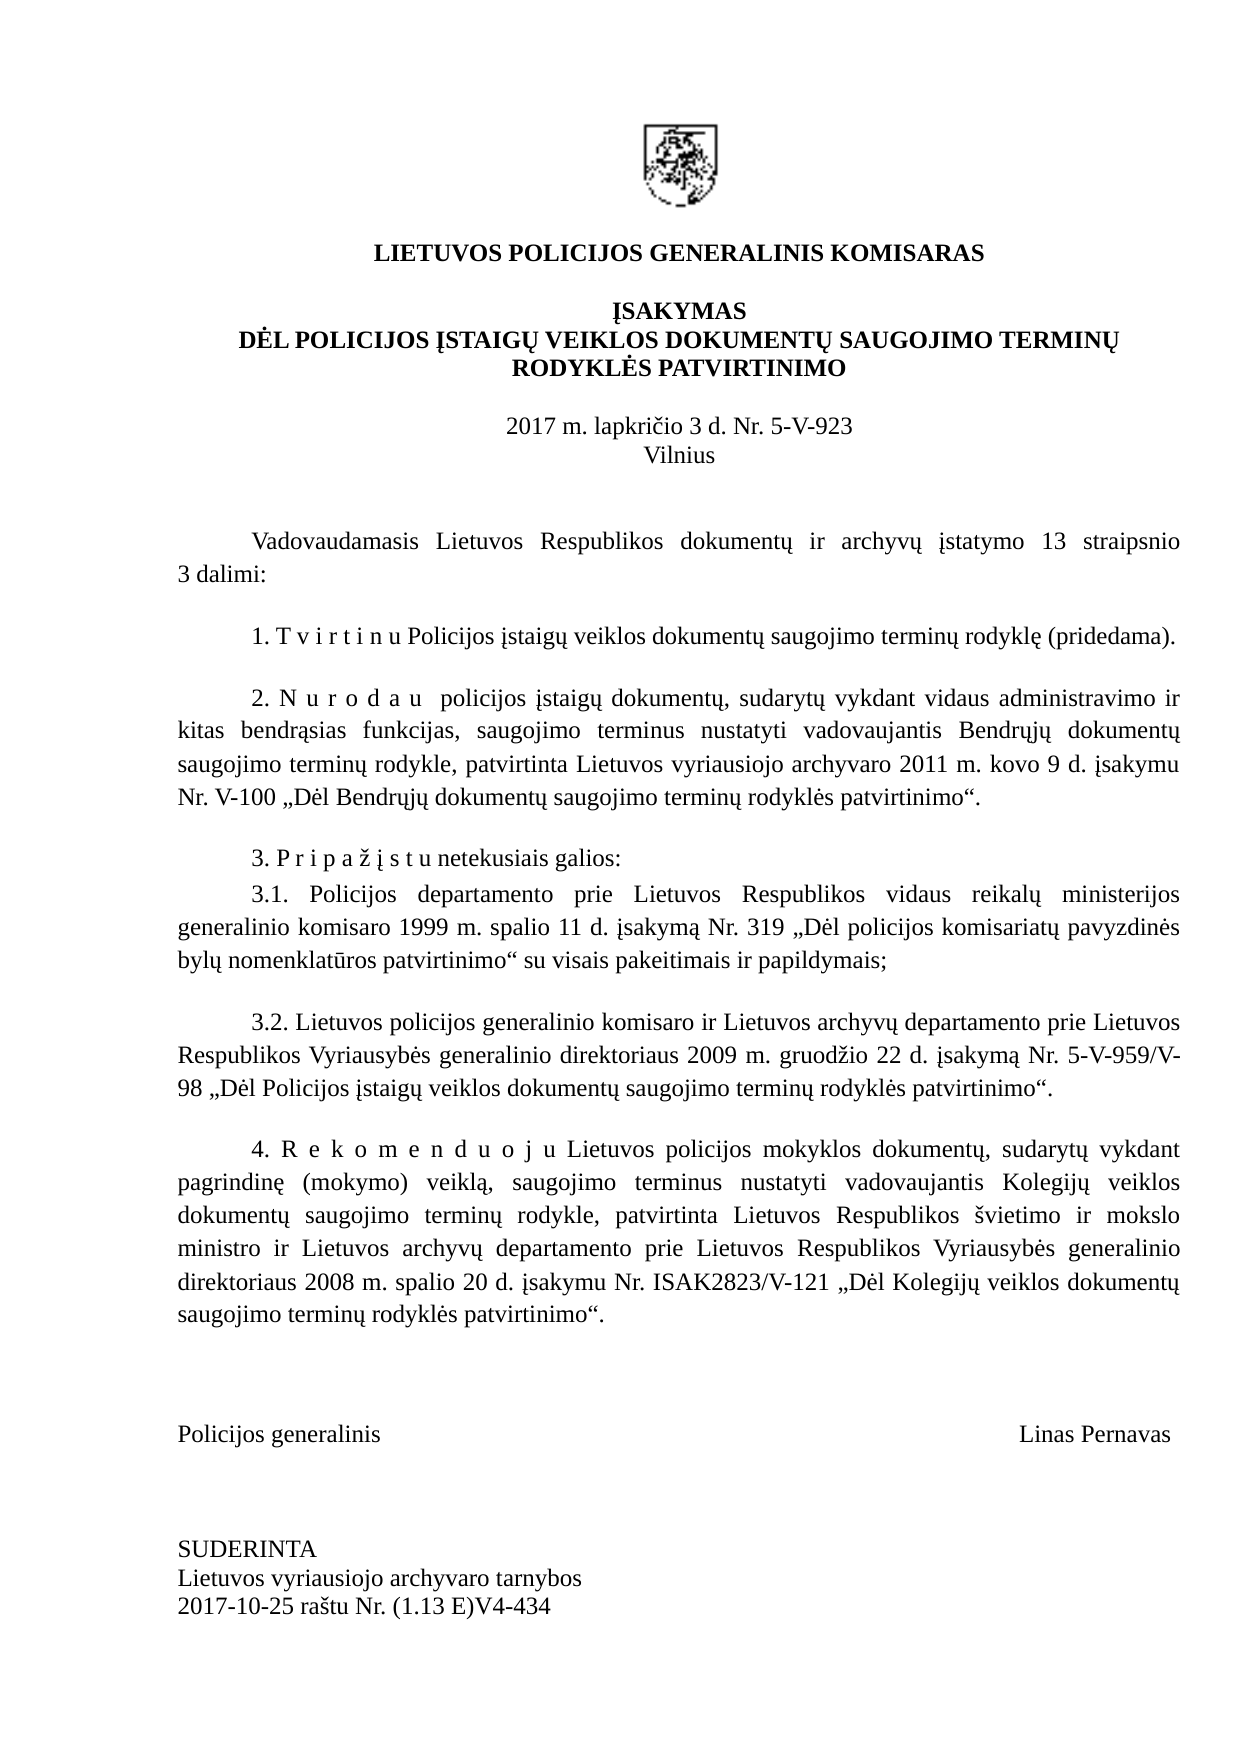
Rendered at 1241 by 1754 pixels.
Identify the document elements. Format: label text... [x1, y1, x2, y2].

text SUDERINTA [177, 1534, 1181, 1563]
text Lietuvos vyriausiojo archyvaro tarnybos [177, 1563, 1181, 1591]
text ĮSAKYMAS [177, 296, 1181, 325]
text LIETUVOS POLICIJOS GENERALINIS KOMISARAS [177, 238, 1181, 267]
text 2017 m. lapkričio 3 d. Nr. 5-V-923 [177, 411, 1181, 440]
text 1. T v i r t i n u Policijos įstaigų veiklos dokumentų saugojimo terminų rodyklę (pridedama). [177, 621, 1181, 649]
text Policijos generalinis Linas Pernavas [177, 1419, 1181, 1448]
text DĖL POLICIJOS ĮSTAIGŲ VEIKLOS DOKUMENTŲ SAUGOJIMO TERMINŲ RODYKLĖS PATVIRTINIMO [177, 325, 1181, 382]
text Vilnius [177, 440, 1181, 468]
text Vadovaudamasis Lietuvos Respublikos dokumentų ir archyvų įstatymo 13 straipsnio 3 dalimi: [177, 526, 1181, 588]
text 4. R e k o m e n d u o j u Lietuvos policijos mokyklos dokumentų, sudarytų vykdant pagrindinę (mokymo) veiklą, saugojimo terminus nustatyti vadovaujantis Kolegijų veiklos dokumentų saugojimo terminų rodykle, patvirtinta Lietuvos Respublikos švietimo ir mokslo ministro ir Lietuvos archyvų departamento prie Lietuvos Respublikos Vyriausybės generalinio direktoriaus 2008 m. spalio 20 d. įsakymu Nr. ISAK2823/V-121 „Dėl Kolegijų veiklos dokumentų saugojimo terminų rodyklės patvirtinimo“. [177, 1134, 1181, 1328]
text 3. P r i p a ž į s t u netekusiais galios: [177, 843, 1181, 872]
text 3.1. Policijos departamento prie Lietuvos Respublikos vidaus reikalų ministerijos generalinio komisaro 1999 m. spalio 11 d. įsakymą Nr. 319 „Dėl policijos komisariatų pavyzdinės bylų nomenklatūros patvirtinimo“ su visais pakeitimais ir papildymais; [177, 879, 1181, 974]
text 2017-10-25 raštu Nr. (1.13 E)V4-434 [177, 1591, 1181, 1620]
text 2. N u r o d a u policijos įstaigų dokumentų, sudarytų vykdant vidaus administravimo ir kitas bendrąsias funkcijas, saugojimo terminus nustatyti vadovaujantis Bendrųjų dokumentų saugojimo terminų rodykle, patvirtinta Lietuvos vyriausiojo archyvaro 2011 m. kovo 9 d. įsakymu Nr. V-100 „Dėl Bendrųjų dokumentų saugojimo terminų rodyklės patvirtinimo“. [177, 683, 1181, 810]
text 3.2. Lietuvos policijos generalinio komisaro ir Lietuvos archyvų departamento prie Lietuvos Respublikos Vyriausybės generalinio direktoriaus 2009 m. gruodžio 22 d. įsakymą Nr. 5-V-959/V-98 „Dėl Policijos įstaigų veiklos dokumentų saugojimo terminų rodyklės patvirtinimo“. [177, 1007, 1181, 1101]
